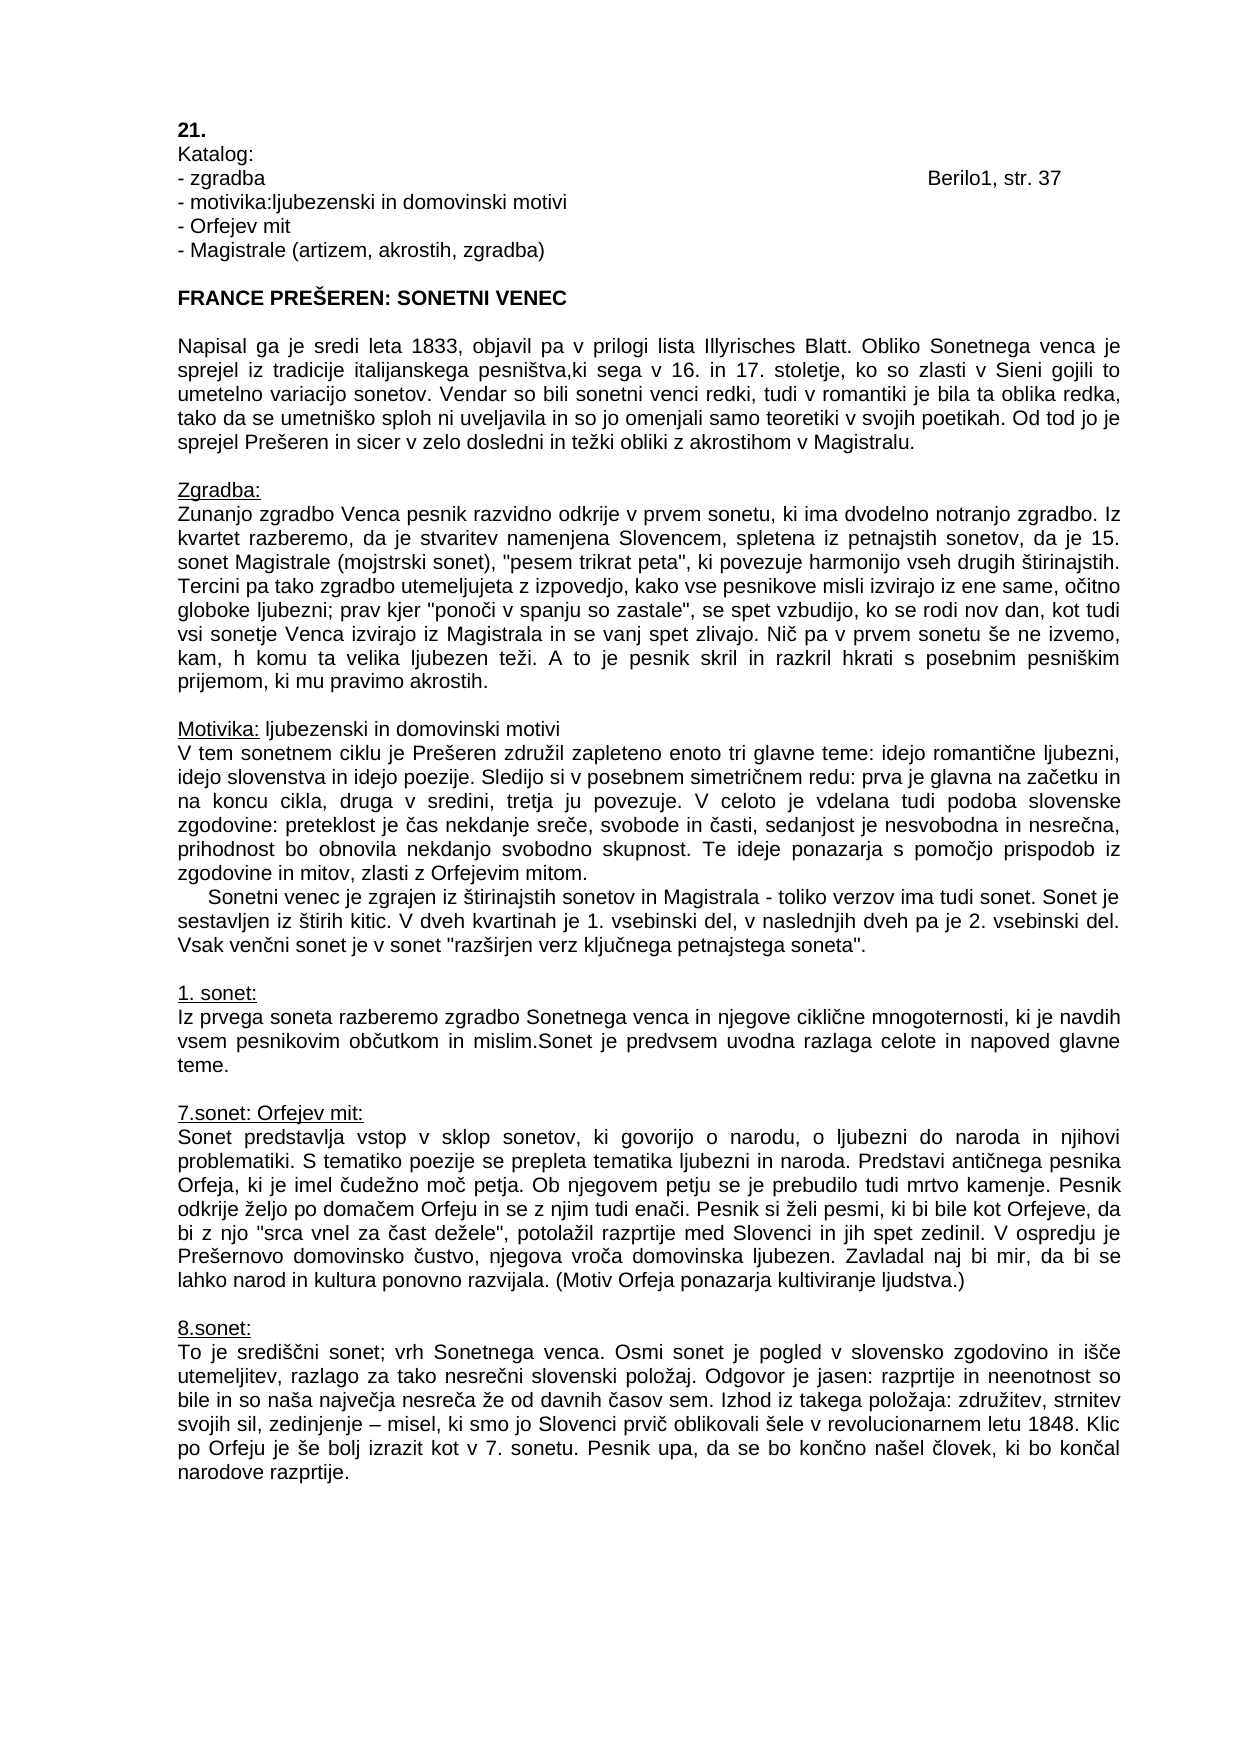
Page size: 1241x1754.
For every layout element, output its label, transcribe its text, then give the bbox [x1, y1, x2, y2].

text Katalog: [177, 142, 1122, 166]
text To je središčni sonet; vrh Sonetnega venca. Osmi sonet je pogled v slovensko zgodovino in išče utemeljitev, razlago za tako nesrečni slovenski položaj. Odgovor je jasen: razprtije in neenotnost so bile in so naša največja nesreča že od davnih časov sem. Izhod iz takega položaja: združitev, strnitev svojih sil, zedinjenje – misel, ki smo jo Slovenci prvič oblikovali šele v revolucionarnem letu 1848. Klic po Orfeju je še bolj izrazit kot v 7. sonetu. Pesnik upa, da se bo končno našel človek, ki bo končal narodove razprtije. [177, 1340, 1122, 1484]
text - Orfejev mit [177, 214, 1122, 238]
text Zgradba: [177, 478, 1122, 502]
text 1. sonet: [177, 981, 1122, 1005]
text Iz prvega soneta razberemo zgradbo Sonetnega venca in njegove ciklične mnogoternosti, ki je navdih vsem pesnikovim občutkom in mislim.Sonet je predvsem uvodna razlaga celote in napoved glavne teme. [177, 1005, 1122, 1077]
text Napisal ga je sredi leta 1833, objavil pa v prilogi lista Illyrisches Blatt. Obliko Sonetnega venca je sprejel iz tradicije italijanskega pesništva,ki sega v 16. in 17. stoletje, ko so zlasti v Sieni gojili to umetelno variacijo sonetov. Vendar so bili sonetni venci redki, tudi v romantiki je bila ta oblika redka, tako da se umetniško sploh ni uveljavila in so jo omenjali samo teoretiki v svojih poetikah. Od tod jo je sprejel Prešeren in sicer v zelo dosledni in težki obliki z akrostihom v Magistralu. [177, 334, 1122, 454]
text - Magistrale (artizem, akrostih, zgradba) [177, 238, 1122, 262]
text 8.sonet: [177, 1316, 1122, 1340]
text 7.sonet: Orfejev mit: [177, 1101, 1122, 1124]
text V tem sonetnem ciklu je Prešeren združil zapleteno enoto tri glavne teme: idejo romantične ljubezni, idejo slovenstva in idejo poezije. Sledijo si v posebnem simetričnem redu: prva je glavna na začetku in na koncu cikla, druga v sredini, tretja ju povezuje. V celoto je vdelana tudi podoba slovenske zgodovine: preteklost je čas nekdanje sreče, svobode in časti, sedanjost je nesvobodna in nesrečna, prihodnost bo obnovila nekdanjo svobodno skupnost. Te ideje ponazarja s pomočjo prispodob iz zgodovine in mitov, zlasti z Orfejevim mitom. [177, 741, 1122, 885]
subtitle FRANCE PREŠEREN: SONETNI VENEC [177, 286, 1122, 310]
text Sonet predstavlja vstop v sklop sonetov, ki govorijo o narodu, o ljubezni do naroda in njihovi problematiki. S tematiko poezije se prepleta tematika ljubezni in naroda. Predstavi antičnega pesnika Orfeja, ki je imel čudežno moč petja. Ob njegovem petju se je prebudilo tudi mrtvo kamenje. Pesnik odkrije željo po domačem Orfeju in se z njim tudi enači. Pesnik si želi pesmi, ki bi bile kot Orfejeve, da bi z njo "srca vnel za čast dežele", potolažil razprtije med Slovenci in jih spet zedinil. V ospredju je Prešernovo domovinsko čustvo, njegova vroča domovinska ljubezen. Zavladal naj bi mir, da bi se lahko narod in kultura ponovno razvijala. (Motiv Orfeja ponazarja kultiviranje ljudstva.) [177, 1124, 1122, 1292]
text - motivika:ljubezenski in domovinski motivi [177, 190, 1122, 214]
text Motivika: ljubezenski in domovinski motivi [177, 717, 1122, 741]
text 21. [177, 118, 1122, 142]
text Zunanjo zgradbo Venca pesnik razvidno odkrije v prvem sonetu, ki ima dvodelno notranjo zgradbo. Iz kvartet razberemo, da je stvaritev namenjena Slovencem, spletena iz petnajstih sonetov, da je 15. sonet Magistrale (mojstrski sonet), "pesem trikrat peta", ki povezuje harmonijo vseh drugih štirinajstih. Tercini pa tako zgradbo utemeljujeta z izpovedjo, kako vse pesnikove misli izvirajo iz ene same, očitno globoke ljubezni; prav kjer "ponoči v spanju so zastale", se spet vzbudijo, ko se rodi nov dan, kot tudi vsi sonetje Venca izvirajo iz Magistrala in se vanj spet zlivajo. Nič pa v prvem sonetu še ne izvemo, kam, h komu ta velika ljubezen teži. A to je pesnik skril in razkril hkrati s posebnim pesniškim prijemom, ki mu pravimo akrostih. [177, 502, 1122, 693]
text Sonetni venec je zgrajen iz štirinajstih sonetov in Magistrala - toliko verzov ima tudi sonet. Sonet je sestavljen iz štirih kitic. V dveh kvartinah je 1. vsebinski del, v naslednjih dveh pa je 2. vsebinski del. Vsak venčni sonet je v sonet "razširjen verz ključnega petnajstega soneta". [177, 885, 1122, 957]
text - zgradba Berilo1, str. 37 [177, 166, 1122, 190]
